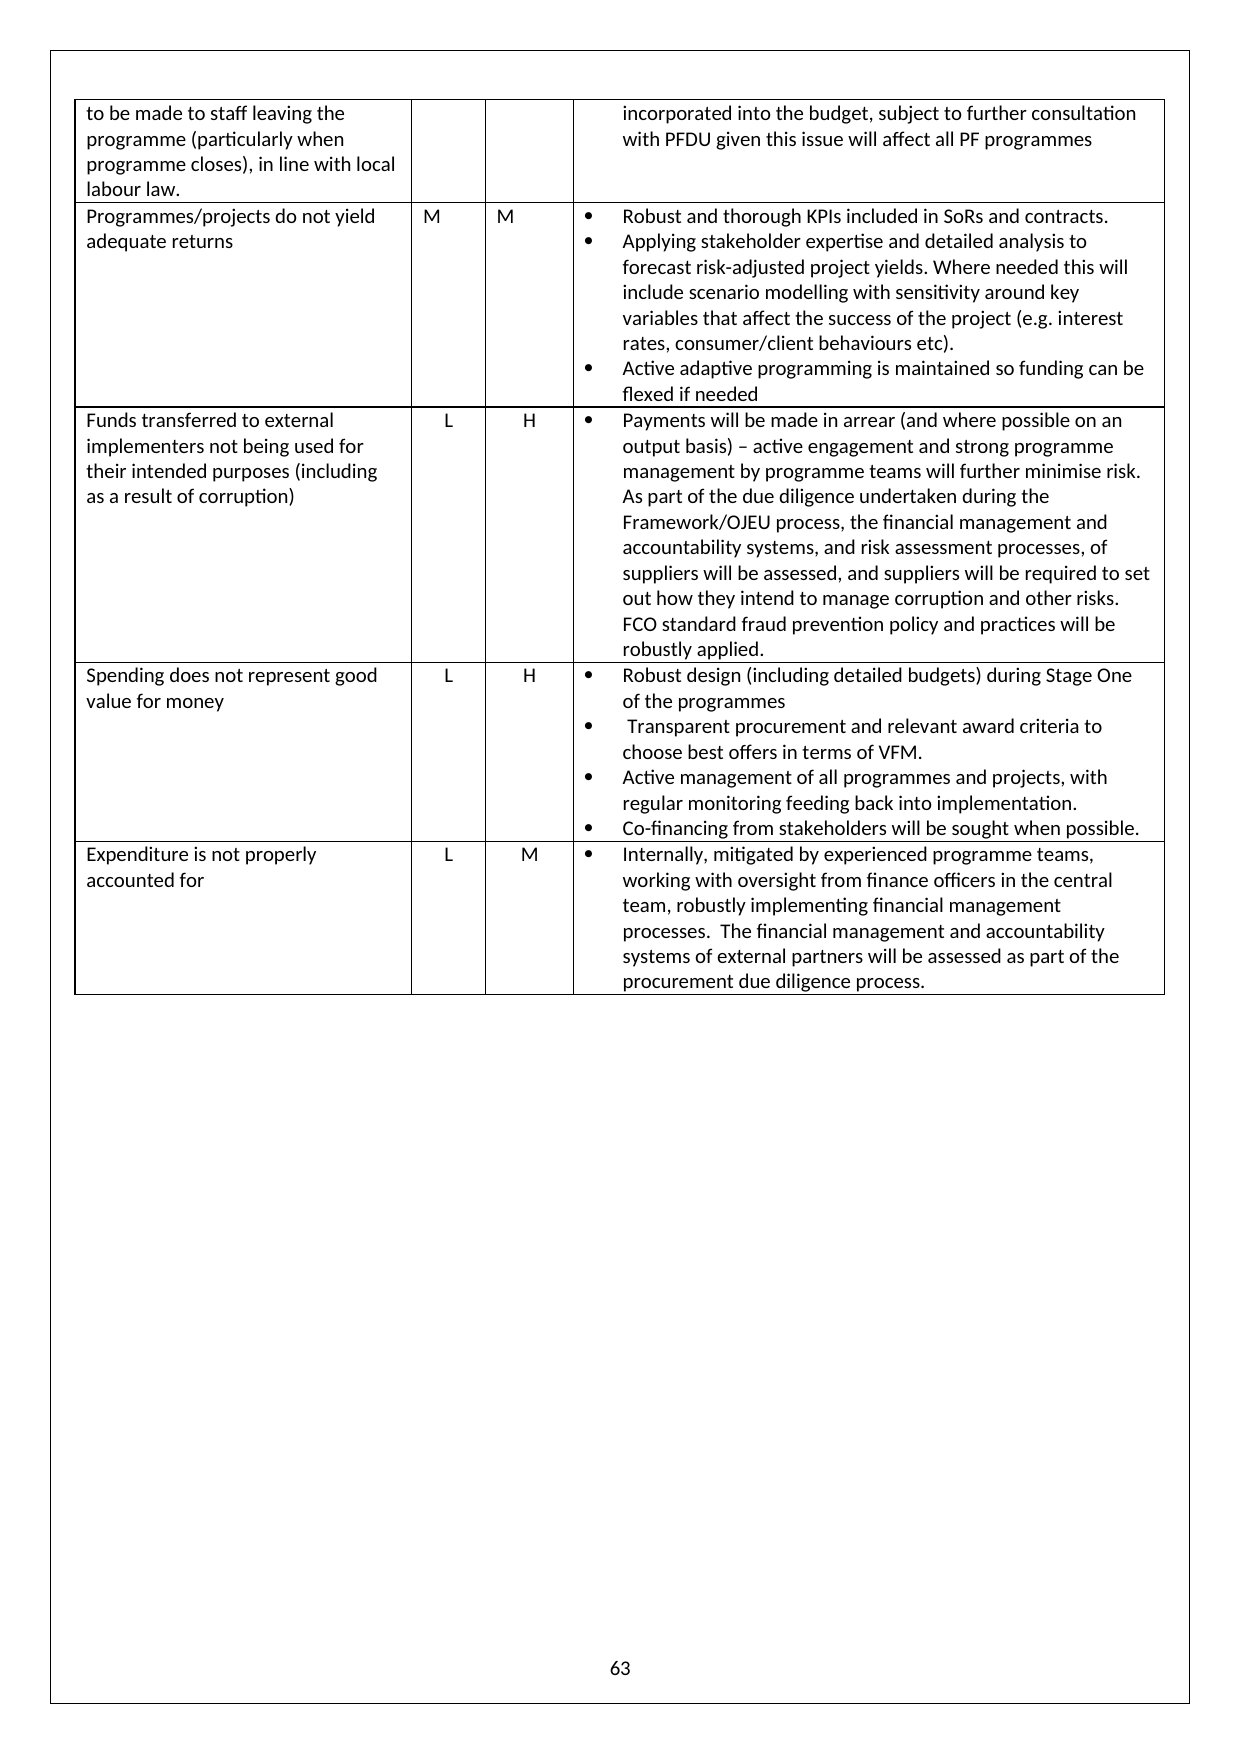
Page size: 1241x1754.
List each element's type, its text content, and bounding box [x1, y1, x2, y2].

table_cell Programmes/projects do not yield adequate returns [76, 203, 411, 406]
table_cell H [486, 408, 573, 662]
table_cell L [412, 842, 485, 994]
table_cell [486, 100, 573, 202]
table_cell M [486, 203, 573, 406]
table_cell Robust design (including detailed budgets) during Stage One of the programmes Transparent procurement and relevant award criteria to choose best offers in terms of VFM. Active management of all programmes and projects, with regular monitoring feeding back into implementation. Co-financing from stakeholders will be sought when possible. [574, 663, 1164, 841]
table_cell incorporated into the budget, subject to further consultation with PFDU given this issue will affect all PF programmes [574, 100, 1164, 202]
table_cell H [486, 663, 573, 841]
table_cell M [486, 842, 573, 994]
table_cell L [412, 408, 485, 662]
table_cell Expenditure is not properly accounted for [76, 842, 411, 994]
table_cell Robust and thorough KPIs included in SoRs and contracts. Applying stakeholder expertise and detailed analysis to forecast risk-adjusted project yields. Where needed this will include scenario modelling with sensitivity around key variables that affect the success of the project (e.g. interest rates, consumer/client behaviours etc). Active adaptive programming is maintained so funding can be flexed if needed [574, 203, 1164, 406]
table_cell to be made to staff leaving the programme (particularly when programme closes), in line with local labour law. [76, 100, 411, 202]
table_cell Funds transferred to external implementers not being used for their intended purposes (including as a result of corruption) [76, 408, 411, 662]
table_cell [412, 100, 485, 202]
table_cell M [412, 203, 485, 406]
table_cell L [412, 663, 485, 841]
table_cell Internally, mitigated by experienced programme teams, working with oversight from finance officers in the central team, robustly implementing financial management processes. The financial management and accountability systems of external partners will be assessed as part of the procurement due diligence process. [574, 842, 1164, 994]
table_cell Spending does not represent good value for money [76, 663, 411, 841]
table_cell Payments will be made in arrear (and where possible on an output basis) – active engagement and strong programme management by programme teams will further minimise risk. As part of the due diligence undertaken during the Framework/OJEU process, the financial management and accountability systems, and risk assessment processes, of suppliers will be assessed, and suppliers will be required to set out how they intend to manage corruption and other risks. FCO standard fraud prevention policy and practices will be robustly applied. [574, 408, 1164, 662]
